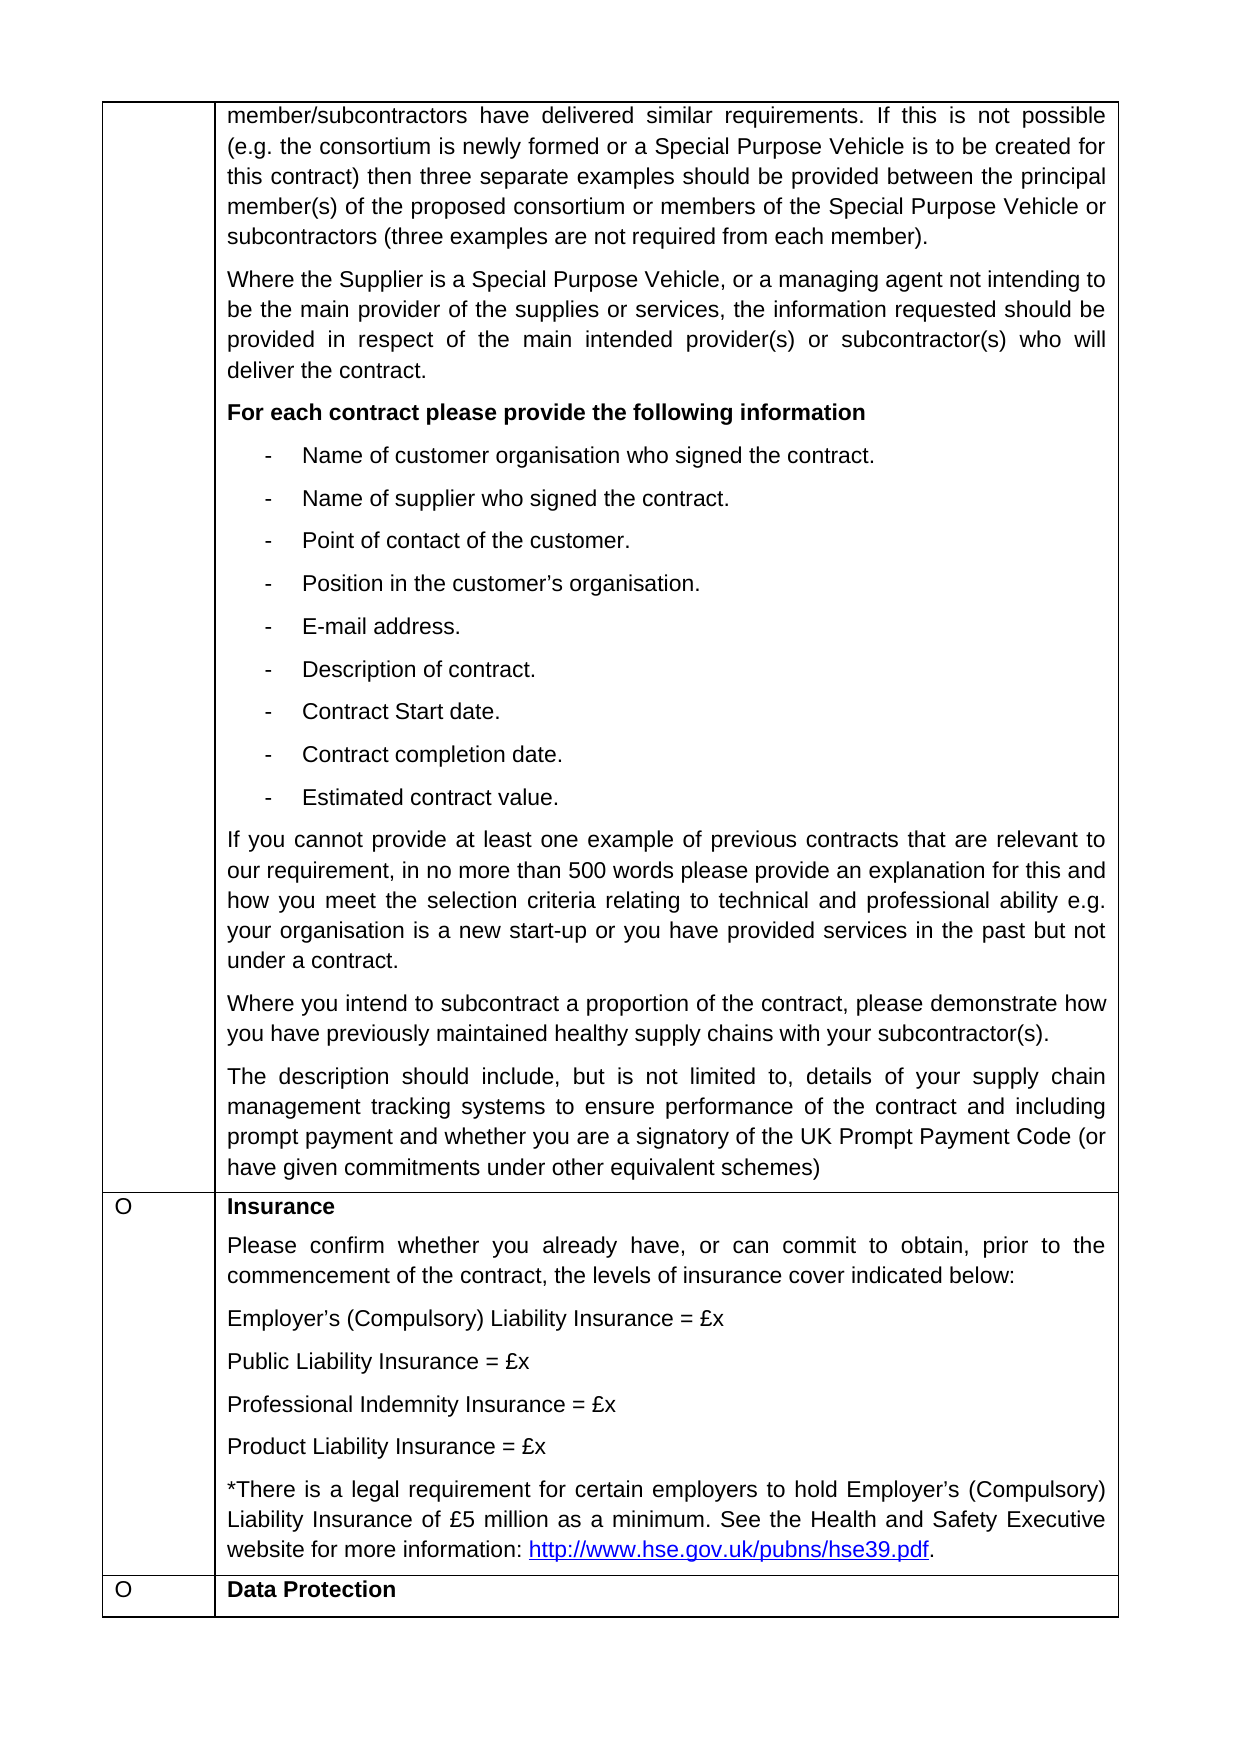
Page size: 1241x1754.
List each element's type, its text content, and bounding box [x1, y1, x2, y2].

table_cell O [103, 1193, 214, 1575]
table_cell Data Protection [216, 1576, 1118, 1616]
table_cell [103, 103, 214, 1192]
table_cell O [103, 1576, 214, 1616]
table_cell member/subcontractors have delivered similar requirements. If this is not possible (e.g. the consortium is newly formed or a Special Purpose Vehicle is to be created for this contract) then three separate examples should be provided between the principal member(s) of the proposed consortium or members of the Special Purpose Vehicle or subcontractors (three examples are not required from each member). Where the Supplier is a Special Purpose Vehicle, or a managing agent not intending to be the main provider of the supplies or services, the information requested should be provided in respect of the main intended provider(s) or subcontractor(s) who will deliver the contract. For each contract please provide the following information Name of customer organisation who signed the contract. Name of supplier who signed the contract. Point of contact of the customer. Position in the customer’s organisation. E-mail address. Description of contract. Contract Start date. Contract completion date. Estimated contract value. If you cannot provide at least one example of previous contracts that are relevant to our requirement, in no more than 500 words please provide an explanation for this and how you meet the selection criteria relating to technical and professional ability e.g. your organisation is a new start-up or you have provided services in the past but not under a contract. Where you intend to subcontract a proportion of the contract, please demonstrate how you have previously maintained healthy supply chains with your subcontractor(s). The description should include, but is not limited to, details of your supply chain management tracking systems to ensure performance of the contract and including prompt payment and whether you are a signatory of the UK Prompt Payment Code (or have given commitments under other equivalent schemes) [216, 103, 1118, 1192]
table_cell Insurance Please confirm whether you already have, or can commit to obtain, prior to the commencement of the contract, the levels of insurance cover indicated below: Employer’s (Compulsory) Liability Insurance = £x Public Liability Insurance = £x Professional Indemnity Insurance = £x Product Liability Insurance = £x *There is a legal requirement for certain employers to hold Employer’s (Compulsory) Liability Insurance of £5 million as a minimum. See the Health and Safety Executive website for more information: http://www.hse.gov.uk/pubns/hse39.pdf. [216, 1193, 1118, 1575]
